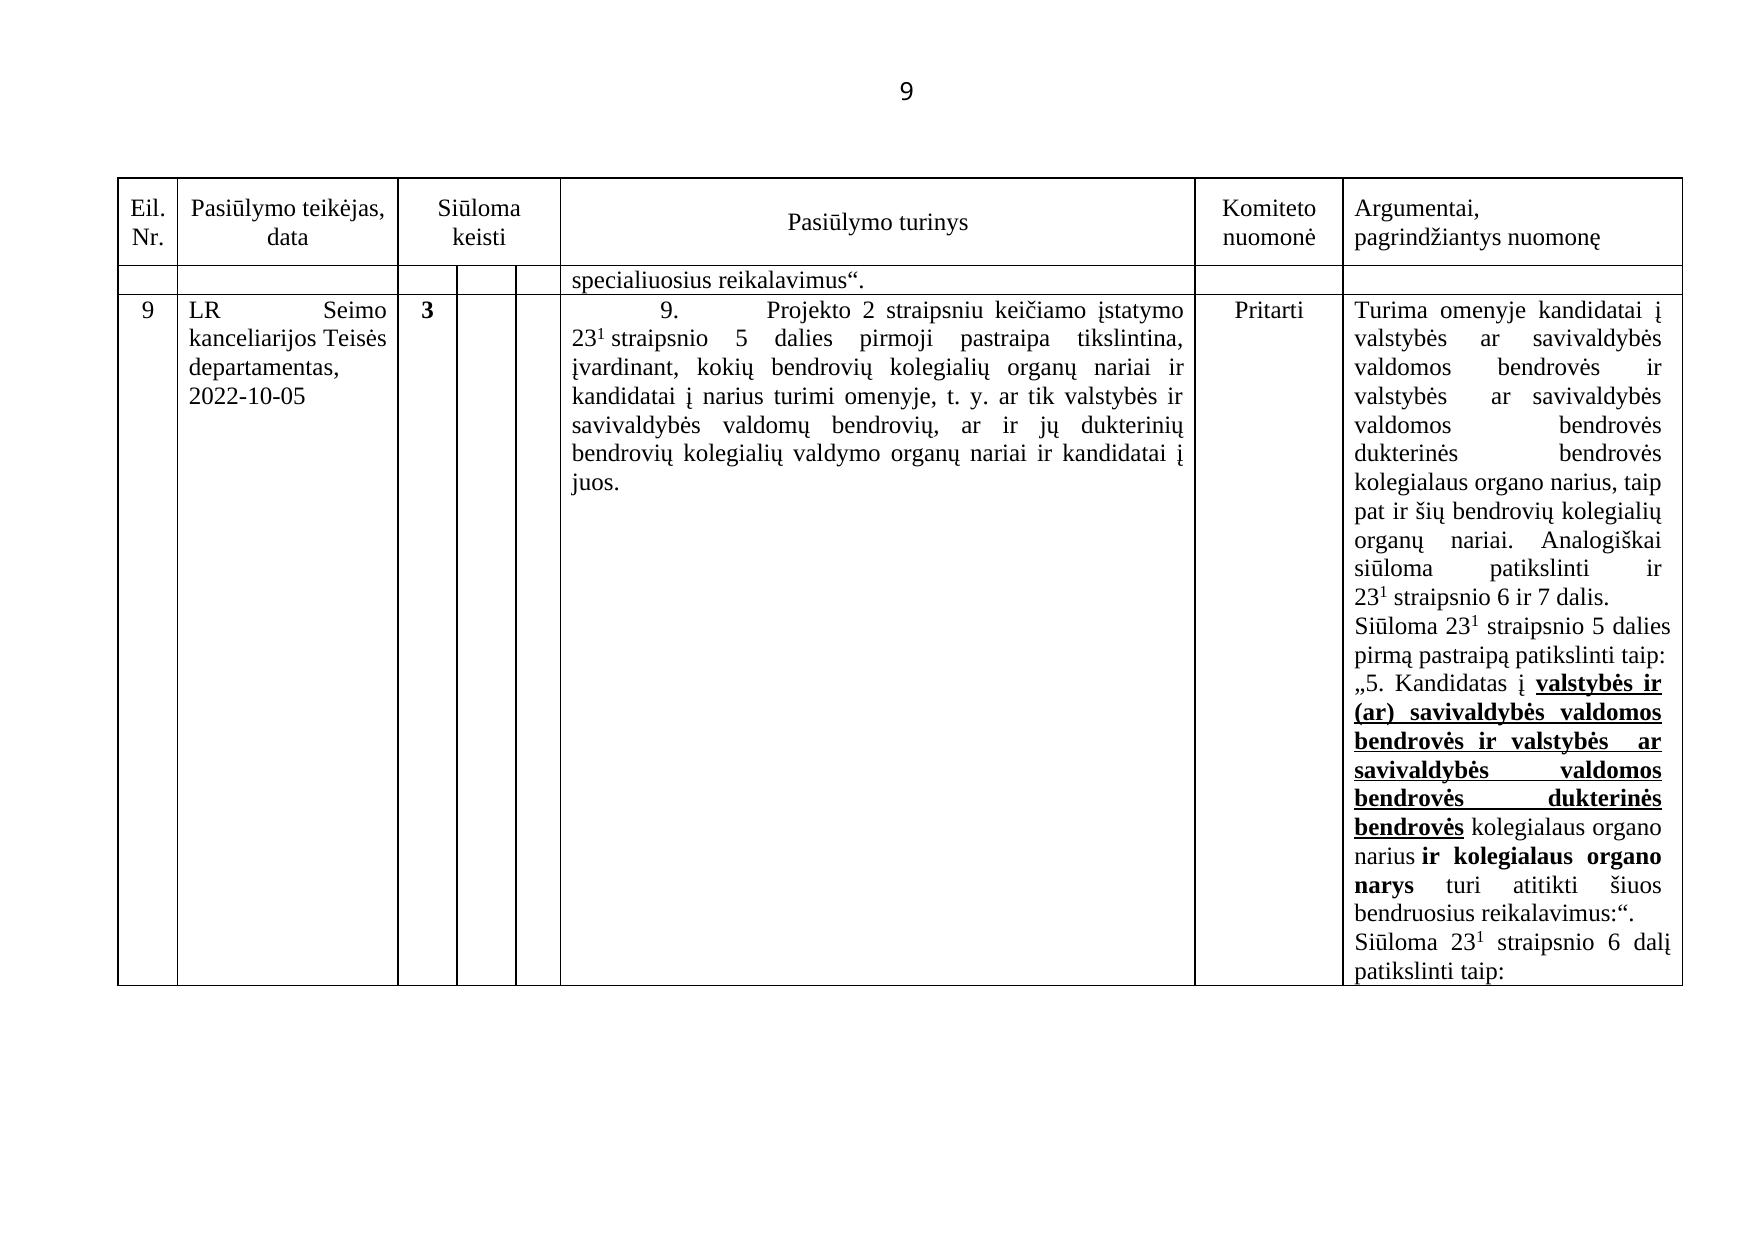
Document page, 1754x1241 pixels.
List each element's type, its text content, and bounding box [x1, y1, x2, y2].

table_cell [399, 266, 456, 294]
table_cell 3 [399, 295, 456, 985]
table_header Komiteto nuomonė [1196, 179, 1342, 265]
table_cell LR Seimo kanceliarijos Teisės departamentas, 2022-10-05 [178, 295, 397, 985]
table_cell specialiuosius reikalavimus“. [561, 266, 1194, 294]
table_cell Pritarti [1196, 295, 1342, 985]
table_header Argumentai, pagrindžiantys nuomonę [1344, 179, 1682, 265]
table_cell [178, 266, 397, 294]
table_cell [517, 266, 560, 294]
table_header Pasiūlymo teikėjas, data [178, 179, 397, 265]
table_cell [458, 266, 515, 294]
table_cell [517, 295, 560, 985]
table_cell [1344, 266, 1682, 294]
table_header Eil. Nr. [119, 179, 177, 265]
table_header Siūloma keisti [399, 179, 560, 265]
table_cell [1196, 266, 1342, 294]
table_cell [119, 266, 177, 294]
table_cell [458, 295, 515, 985]
table_cell Turima omenyje kandidatai į valstybės ar savivaldybės valdomos bendrovės ir valstybės ar savivaldybės valdomos bendrovės dukterinės bendrovės kolegialaus organo narius, taip pat ir šių bendrovių kolegialių organų nariai. Analogiškai siūloma patikslinti ir 231 straipsnio 6 ir 7 dalis. Siūloma 231 straipsnio 5 dalies pirmą pastraipą patikslinti taip: „5. Kandidatas į valstybės ir (ar) savivaldybės valdomos bendrovės ir valstybės ar savivaldybės valdomos bendrovės dukterinės bendrovės kolegialaus organo narius ir kolegialaus organo narys turi atitikti šiuos bendruosius reikalavimus:“. Siūloma 231 straipsnio 6 dalį patikslinti taip: [1344, 295, 1682, 985]
table_cell 9. Projekto 2 straipsniu keičiamo įstatymo 231 straipsnio 5 dalies pirmoji pastraipa tikslintina, įvardinant, kokių bendrovių kolegialių organų nariai ir kandidatai į narius turimi omenyje, t. y. ar tik valstybės ir savivaldybės valdomų bendrovių, ar ir jų dukterinių bendrovių kolegialių valdymo organų nariai ir kandidatai į juos. [561, 295, 1194, 985]
table_header Pasiūlymo turinys [561, 179, 1194, 265]
table_cell 9 [119, 295, 177, 985]
